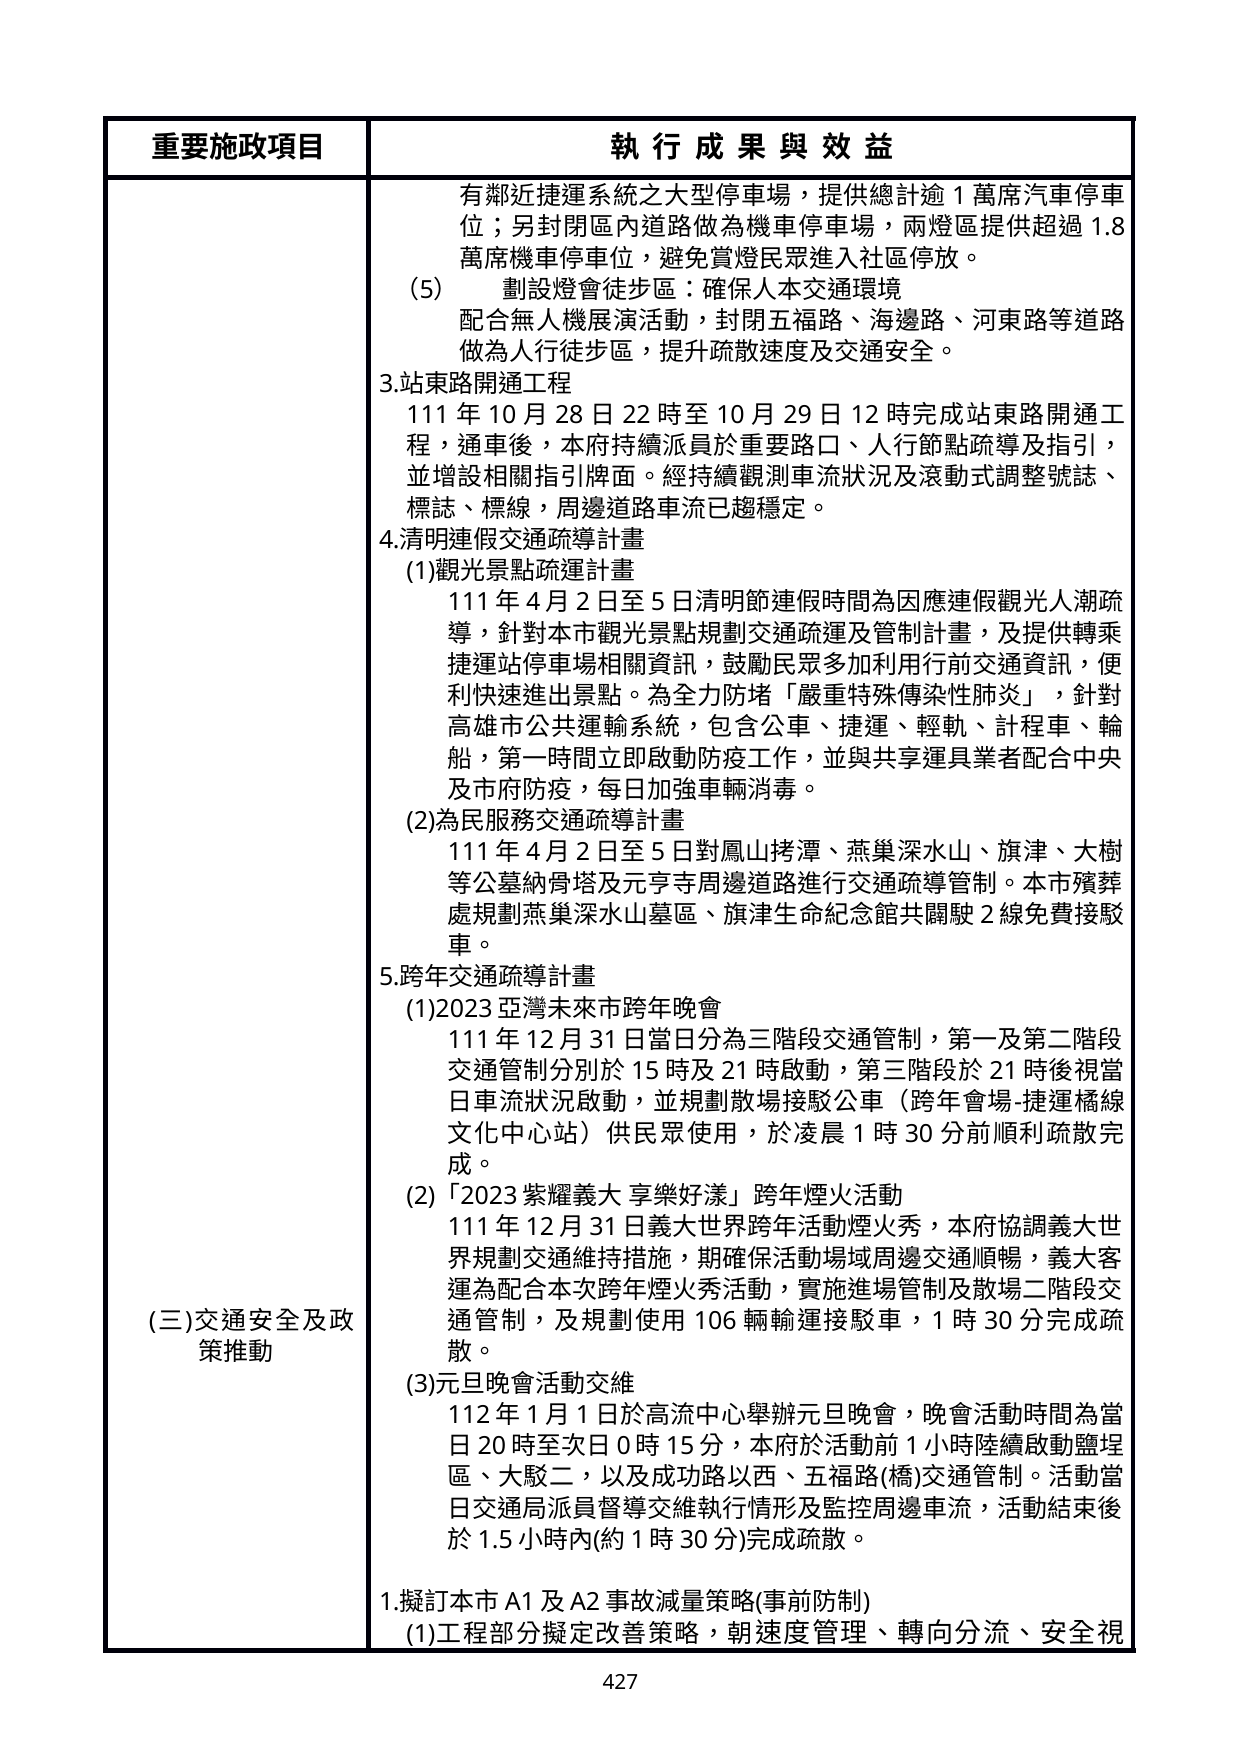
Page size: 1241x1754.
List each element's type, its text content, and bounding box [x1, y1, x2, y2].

table_header 執 行 成 果 與 效 益 [371, 121, 1131, 175]
table_cell 有鄰近捷運系統之大型停車場，提供總計逾1萬席汽車停車位；另封閉區內道路做為機車停車場，兩燈區提供超過1.8萬席機車停車位，避免賞燈民眾進入社區停放。 劃設燈會徒步區：確保人本交通環境 配合無人機展演活動，封閉五福路、海邊路、河東路等道路做為人行徒步區，提升疏散速度及交通安全。 3.站東路開通工程 111年10月28日22時至10月29日12時完成站東路開通工程，通車後，本府持續派員於重要路口、人行節點疏導及指引，並增設相關指引牌面。經持續觀測車流狀況及滾動式調整號誌、標誌、標線，周邊道路車流已趨穩定。 4.清明連假交通疏導計畫 (1)觀光景點疏運計畫 111年4月2日至5日清明節連假時間為因應連假觀光人潮疏導，針對本市觀光景點規劃交通疏運及管制計畫，及提供轉乘捷運站停車場相關資訊，鼓勵民眾多加利用行前交通資訊，便利快速進出景點。為全力防堵「嚴重特殊傳染性肺炎」，針對高雄市公共運輸系統，包含公車、捷運、輕軌、計程車、輪船，第一時間立即啟動防疫工作，並與共享運具業者配合中央及市府防疫，每日加強車輛消毒。 (2)為民服務交通疏導計畫 111年4月2日至5日對鳳山拷潭、燕巢深水山、旗津、大樹等公墓納骨塔及元亨寺周邊道路進行交通疏導管制。本市殯葬處規劃燕巢深水山墓區、旗津生命紀念館共闢駛2線免費接駁車。 5.跨年交通疏導計畫 (1)2023亞灣未來市跨年晚會 111年12月31日當日分為三階段交通管制，第一及第二階段交通管制分別於15時及21時啟動，第三階段於21時後視當日車流狀況啟動，並規劃散場接駁公車（跨年會場-捷運橘線文化中心站）供民眾使用，於凌晨1時30分前順利疏散完成。 (2)「2023紫耀義大 享樂好漾」跨年煙火活動 111年12月31日義大世界跨年活動煙火秀，本府協調義大世界規劃交通維持措施，期確保活動場域周邊交通順暢，義大客運為配合本次跨年煙火秀活動，實施進場管制及散場二階段交通管制，及規劃使用106輛輸運接駁車，1時30分完成疏散。 (3)元旦晚會活動交維 112年1月1日於高流中心舉辦元旦晚會，晚會活動時間為當日20時至次日0時15分，本府於活動前1小時陸續啟動鹽埕區、大駁二，以及成功路以西、五福路(橋)交通管制。活動當日交通局派員督導交維執行情形及監控周邊車流，活動結束後於1.5小時內(約1時30分)完成疏散。 1.擬訂本市A1及A2事故減量策略(事前防制) (1)工程部分擬定改善策略，朝速度管理、轉向分流、安全視 [371, 180, 1131, 1648]
table_header 重要施政項目 [108, 121, 366, 175]
table_cell (三)交通安全及政策推動 [108, 180, 366, 1648]
